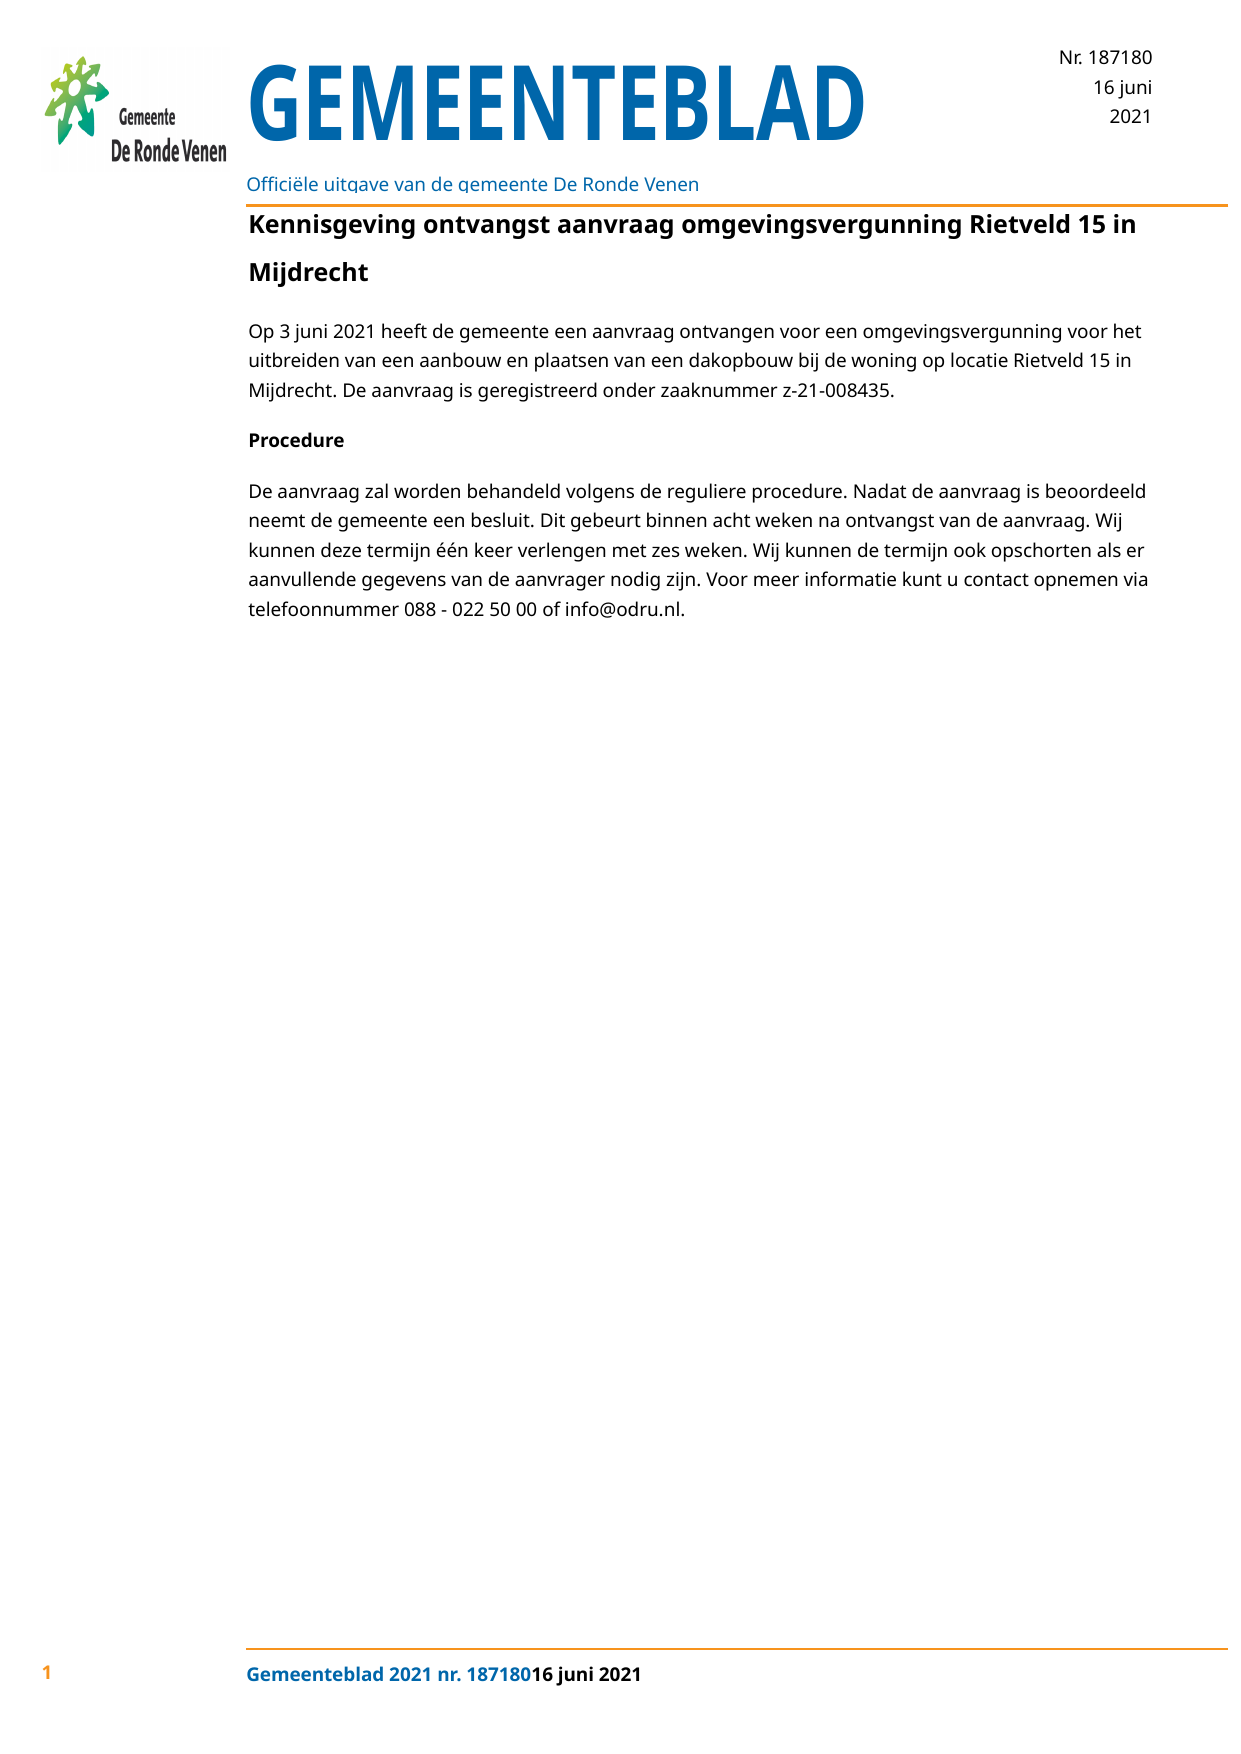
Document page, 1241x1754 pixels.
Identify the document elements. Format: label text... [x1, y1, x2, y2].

picture [41, 47, 231, 172]
text Kennisgeving ontvangst aanvraag omgevingsvergunning Rietveld 15 in Mijdrecht [248, 207, 1152, 288]
text Op 3 juni 2021 heeft de gemeente een aanvraag ontvangen voor een omgevingsvergunning voor het uitbreiden van een aanbouw en plaatsen van een dakopbouw bij de woning op locatie Rietveld 15 in Mijdrecht. De aanvraag is geregistreerd onder zaaknummer z-21-008435. [248, 318, 1152, 403]
text Procedure [248, 427, 1152, 453]
text De aanvraag zal worden behandeld volgens de reguliere procedure. Nadat de aanvraag is beoordeeld neemt de gemeente een besluit. Dit gebeurt binnen acht weken na ontvangst van de aanvraag. Wij kunnen deze termijn één keer verlengen met zes weken. Wij kunnen de termijn ook opschorten als er aanvullende gegevens van de aanvrager nodig zijn. Voor meer informatie kunt u contact opnemen via telefoonnummer 088 - 022 50 00 of info@odru.nl. [248, 478, 1152, 622]
